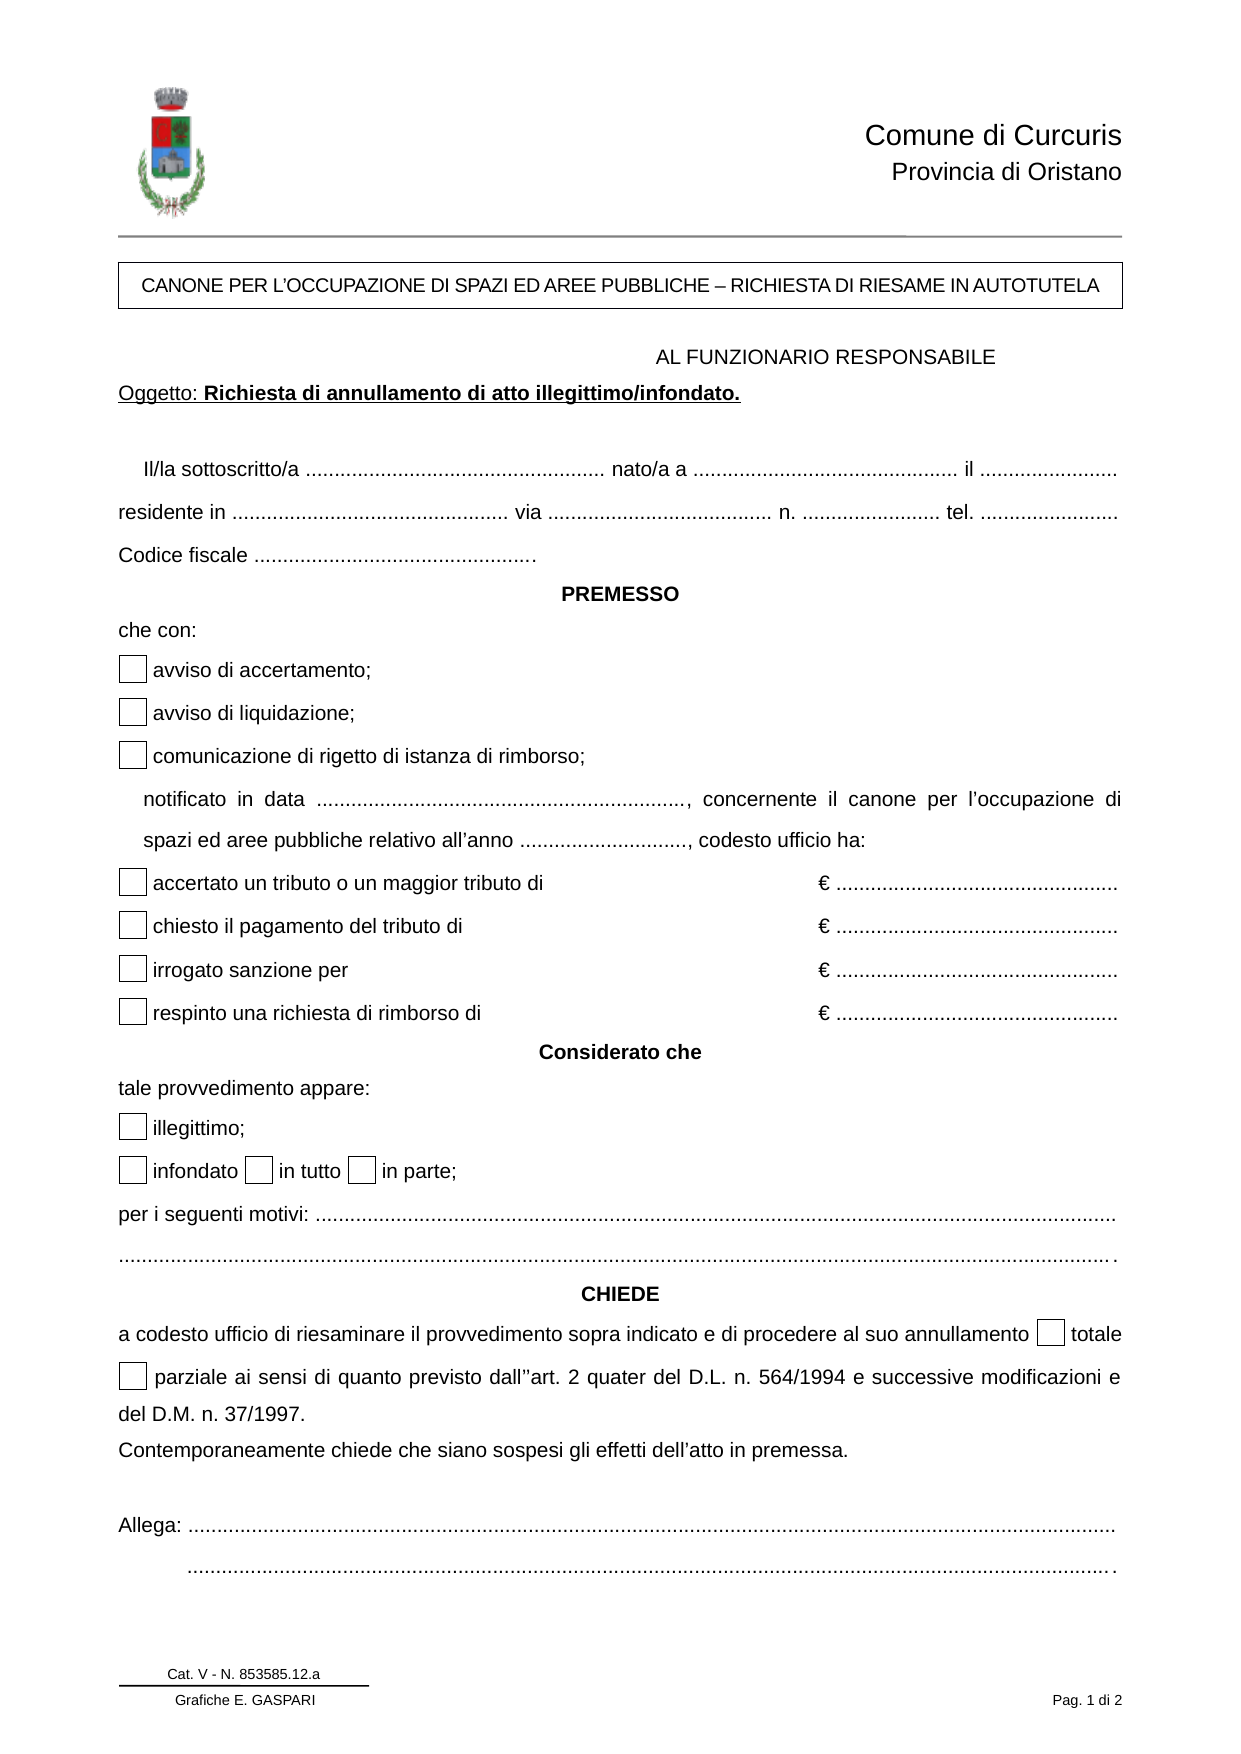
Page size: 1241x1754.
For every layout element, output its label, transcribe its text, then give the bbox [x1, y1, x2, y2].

text illegittimo; [118, 1112, 1122, 1141]
text comunicazione di rigetto di istanza di rimborso; [118, 740, 1122, 769]
text infondato in tutto in parte; [118, 1155, 1122, 1184]
text AL FUNZIONARIO RESPONSABILE [656, 345, 1122, 369]
text irrogato sanzione per € ................................................. [118, 954, 1122, 982]
text a codesto ufficio di riesaminare il provvedimento sopra indicato e di procedere al suo annullamento totale parziale ai sensi di quanto previsto dall’’art. 2 quater del D.L. n. 564/1994 e successive modificazioni e del D.M. n. 37/1997. [118, 1318, 1122, 1426]
text Provincia di Oristano [224, 157, 1122, 185]
text avviso di accertamento; [118, 654, 1122, 683]
text CHIEDE [118, 1282, 1122, 1306]
picture [122, 87, 224, 219]
text che con: [118, 618, 1122, 642]
text accertato un tributo o un maggior tributo di € ................................................. [118, 867, 1122, 896]
text notificato in data ................................................................, concernente il canone per l’occupazione di spazi ed aree pubbliche relativo all’anno ............................., codesto ufficio ha: [143, 783, 1122, 853]
text Considerato che [118, 1040, 1122, 1064]
text chiesto il pagamento del tributo di € ................................................. [147, 911, 1122, 939]
text Il/la sottoscritto/a .................................................... nato/a a .............................................. il ........................ [118, 453, 1122, 482]
text respinto una richiesta di rimborso di € ................................................. [118, 997, 1122, 1026]
text avviso di liquidazione; [118, 697, 1122, 726]
table_header CANONE PER L’OCCUPAZIONE DI SPAZI ED AREE PUBBLICHE – RICHIESTA DI RIESAME IN AUTOTUTELA [119, 263, 1122, 308]
text Codice fiscale ................................................. [118, 539, 1122, 568]
text per i seguenti motivi: ........................................................................................................................................... ............................................................................................................................................................................. [118, 1198, 1122, 1267]
text residente in ................................................ via ....................................... n. ........................ tel. ........................ [118, 496, 1122, 525]
text Contemporaneamente chiede che siano sospesi gli effetti dell’atto in premessa. [118, 1438, 1122, 1462]
text Comune di Curcuris [224, 118, 1122, 152]
text Allega: ................................................................................................................................................................. ................................................................................................................................................................. [118, 1509, 1122, 1579]
text Oggetto: Richiesta di annullamento di atto illegittimo/infondato. [118, 381, 1122, 405]
text tale provvedimento appare: [118, 1076, 1122, 1100]
text PREMESSO [118, 582, 1122, 606]
